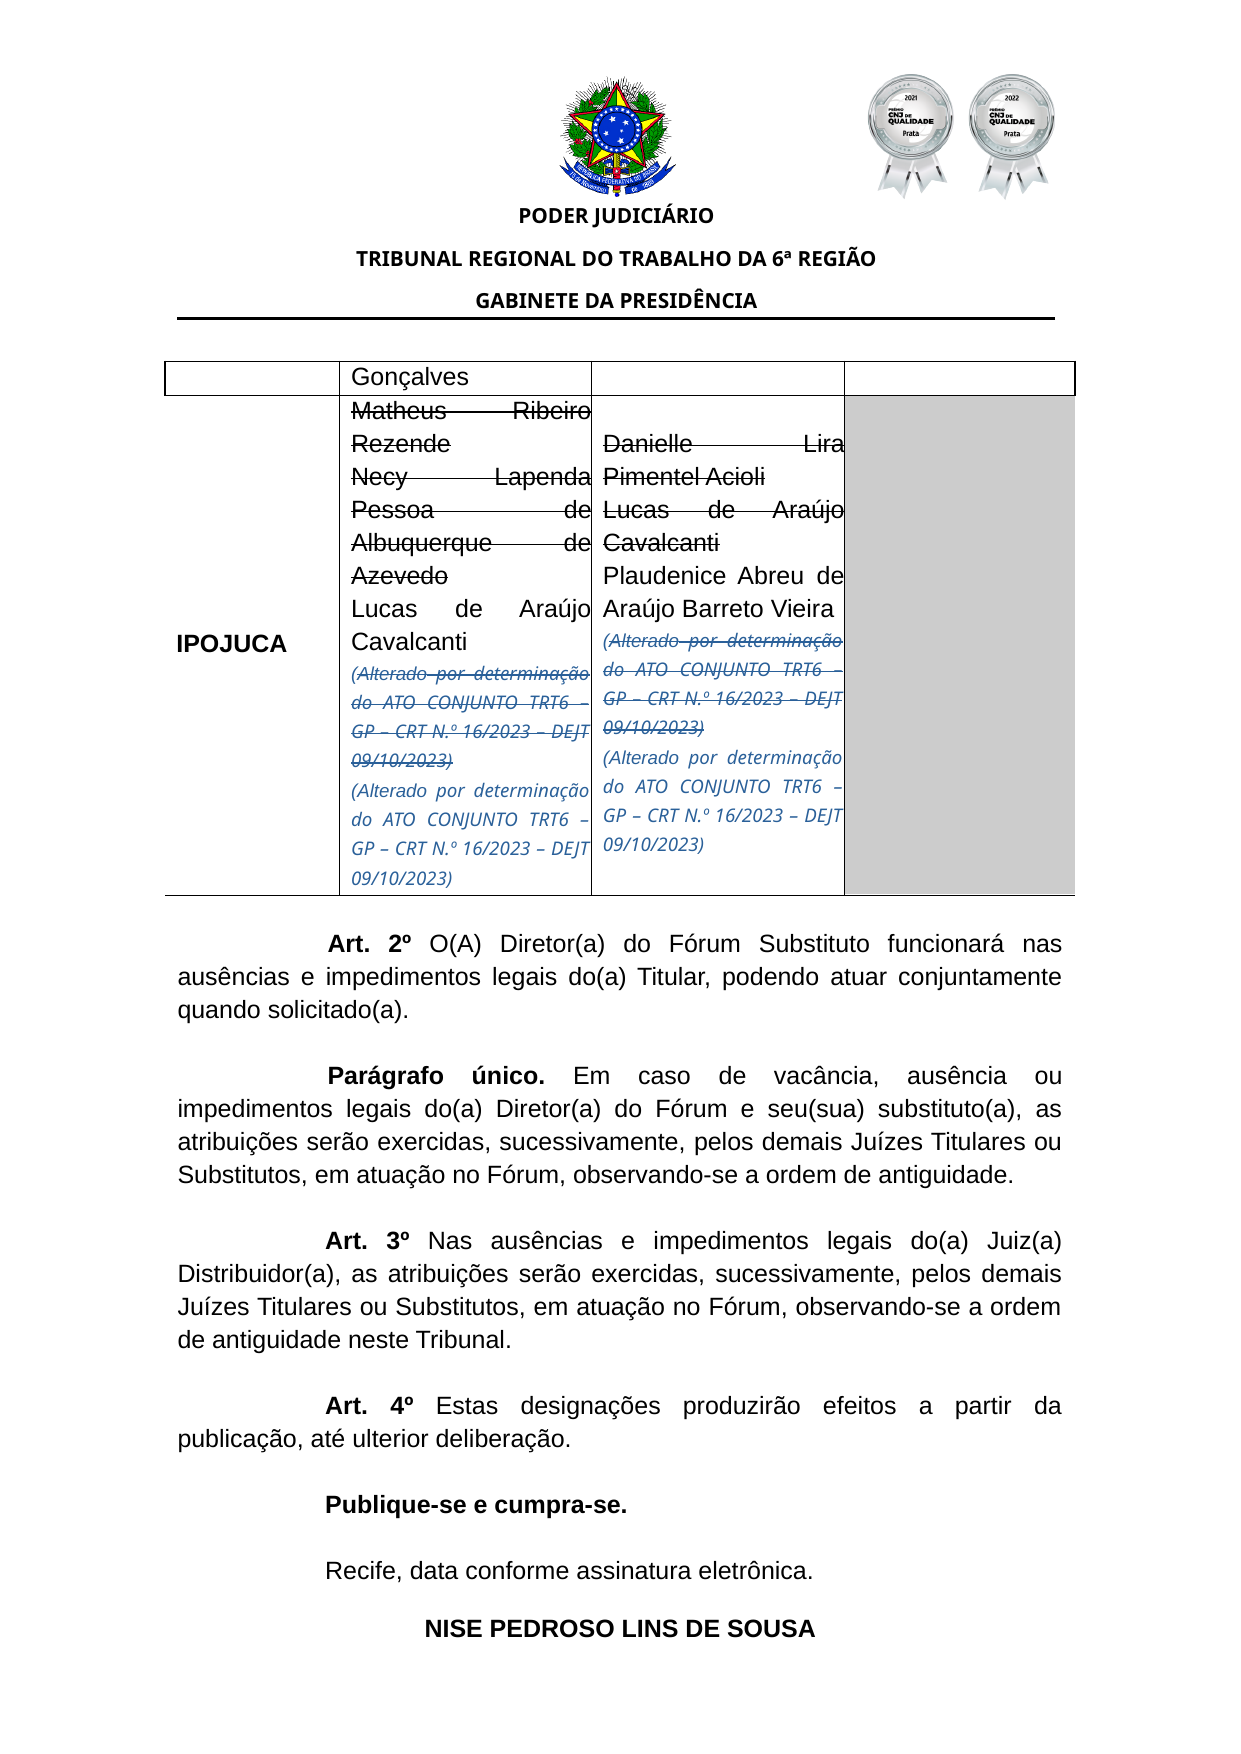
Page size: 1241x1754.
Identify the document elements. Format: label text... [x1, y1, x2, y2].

table_cell IPOJUCA [165, 396, 339, 894]
text Art. 4º Estas designações produzirão efeitos a partir da publicação, até ulterior deliberação. [177, 1391, 1063, 1453]
table_cell Matheus Ribeiro Rezende Necy Lapenda Pessoa de Albuquerque de Azevedo Lucas de Araújo Cavalcanti (Alterado por determinação do ATO CONJUNTO TRT6 – GP – CRT N.º 16/2023 – DEJT 09/10/2023) (Alterado por determinação do ATO CONJUNTO TRT6 – GP – CRT N.º 16/2023 – DEJT 09/10/2023) [340, 396, 591, 894]
table_cell Danielle Lira Pimentel Acioli Lucas de Araújo Cavalcanti Plaudenice Abreu de Araújo Barreto Vieira (Alterado por determinação do ATO CONJUNTO TRT6 – GP – CRT N.º 16/2023 – DEJT 09/10/2023) (Alterado por determinação do ATO CONJUNTO TRT6 – GP – CRT N.º 16/2023 – DEJT 09/10/2023) [592, 396, 844, 894]
table_cell [592, 362, 844, 395]
table_cell [166, 362, 339, 395]
table_cell Gonçalves [340, 362, 591, 395]
table_cell [845, 362, 1074, 395]
table_cell [845, 396, 1075, 894]
text Art. 2º O(A) Diretor(a) do Fórum Substituto funcionará nas ausências e impedimentos legais do(a) Titular, podendo atuar conjuntamente quando solicitado(a). [177, 929, 1063, 1023]
text Parágrafo único. Em caso de vacância, ausência ou impedimentos legais do(a) Diretor(a) do Fórum e seu(sua) substituto(a), as atribuições serão exercidas, sucessivamente, pelos demais Juízes Titulares ou Substitutos, em atuação no Fórum, observando-se a ordem de antiguidade. [177, 1061, 1063, 1188]
text Recife, data conforme assinatura eletrônica. [177, 1556, 1063, 1585]
text Art. 3º Nas ausências e impedimentos legais do(a) Juiz(a) Distribuidor(a), as atribuições serão exercidas, sucessivamente, pelos demais Juízes Titulares ou Substitutos, em atuação no Fórum, observando-se a ordem de antiguidade neste Tribunal. [177, 1226, 1063, 1354]
text Publique-se e cumpra-se. [177, 1490, 1063, 1519]
text NISE PEDROSO LINS DE SOUSA [177, 1614, 1063, 1643]
